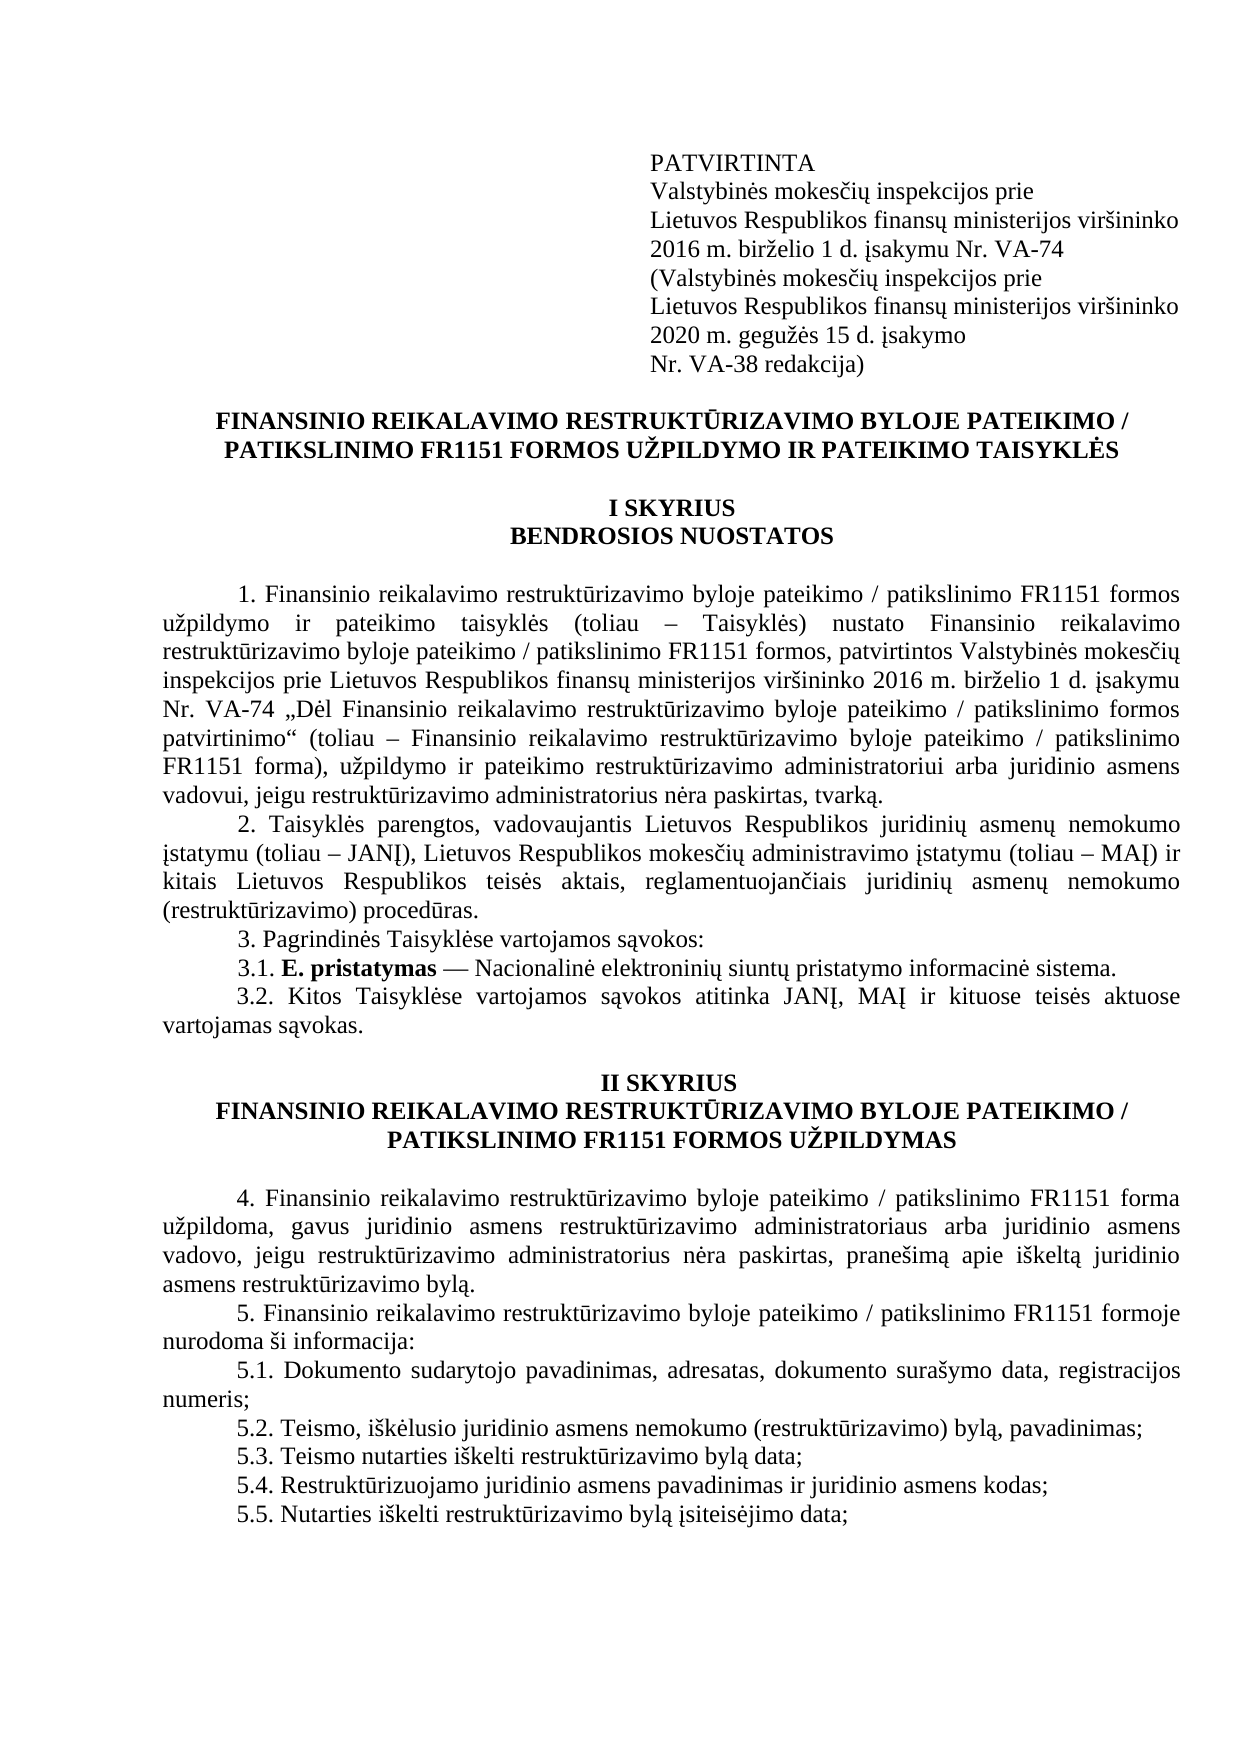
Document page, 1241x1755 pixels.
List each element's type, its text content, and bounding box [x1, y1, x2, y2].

text BENDROSIOS NUOSTATOS [162, 521, 1181, 550]
text 1. Finansinio reikalavimo restruktūrizavimo byloje pateikimo / patikslinimo FR1151 formos užpildymo ir pateikimo taisyklės (toliau – Taisyklės) nustato Finansinio reikalavimo restruktūrizavimo byloje pateikimo / patikslinimo FR1151 formos, patvirtintos Valstybinės mokesčių inspekcijos prie Lietuvos Respublikos finansų ministerijos viršininko 2016 m. birželio 1 d. įsakymu Nr. VA-74 „Dėl Finansinio reikalavimo restruktūrizavimo byloje pateikimo / patikslinimo formos patvirtinimo“ (toliau – Finansinio reikalavimo restruktūrizavimo byloje pateikimo / patikslinimo FR1151 forma), užpildymo ir pateikimo restruktūrizavimo administratoriui arba juridinio asmens vadovui, jeigu restruktūrizavimo administratorius nėra paskirtas, tvarką. [162, 579, 1181, 809]
text 4. Finansinio reikalavimo restruktūrizavimo byloje pateikimo / patikslinimo FR1151 forma užpildoma, gavus juridinio asmens restruktūrizavimo administratoriaus arba juridinio asmens vadovo, jeigu restruktūrizavimo administratorius nėra paskirtas, pranešimą apie iškeltą juridinio asmens restruktūrizavimo bylą. [162, 1183, 1181, 1298]
text Lietuvos Respublikos finansų ministerijos viršininko [650, 291, 1181, 320]
text 5. Finansinio reikalavimo restruktūrizavimo byloje pateikimo / patikslinimo FR1151 formoje nurodoma ši informacija: [162, 1298, 1181, 1355]
text 2016 m. birželio 1 d. įsakymu Nr. VA-74 [650, 234, 1181, 263]
text 5.1. Dokumento sudarytojo pavadinimas, adresatas, dokumento surašymo data, registracijos numeris; [162, 1355, 1181, 1413]
text 3.1. E. pristatymas — Nacionalinė elektroninių siuntų pristatymo informacinė sistema. [162, 953, 1181, 981]
text Lietuvos Respublikos finansų ministerijos viršininko [650, 205, 1181, 234]
text II SKYRIUS [162, 1068, 1181, 1096]
text 2020 m. gegužės 15 d. įsakymo [650, 320, 1181, 349]
text 5.2. Teismo, iškėlusio juridinio asmens nemokumo (restruktūrizavimo) bylą, pavadinimas; [162, 1413, 1181, 1441]
text (Valstybinės mokesčių inspekcijos prie [650, 263, 1181, 291]
text I SKYRIUS [162, 493, 1181, 521]
text 5.4. Restruktūrizuojamo juridinio asmens pavadinimas ir juridinio asmens kodas; [162, 1470, 1181, 1499]
text 2. Taisyklės parengtos, vadovaujantis Lietuvos Respublikos juridinių asmenų nemokumo įstatymu (toliau – JANĮ), Lietuvos Respublikos mokesčių administravimo įstatymu (toliau – MAĮ) ir kitais Lietuvos Respublikos teisės aktais, reglamentuojančiais juridinių asmenų nemokumo (restruktūrizavimo) procedūras. [162, 809, 1181, 924]
text Valstybinės mokesčių inspekcijos prie [650, 176, 1181, 205]
text Finansinio reikalavimo restruktūrizavimo byloje pateikimo / patikslinimo FR1151 formos užpildymas [162, 1096, 1181, 1154]
text 5.3. Teismo nutarties iškelti restruktūrizavimo bylą data; [162, 1441, 1181, 1470]
text 5.5. Nutarties iškelti restruktūrizavimo bylą įsiteisėjimo data; [162, 1499, 1181, 1528]
text Nr. VA-38 redakcija) [650, 349, 1181, 378]
text PATVIRTINTA [650, 148, 1181, 176]
text 3.2. Kitos Taisyklėse vartojamos sąvokos atitinka JANĮ, MAĮ ir kituose teisės aktuose vartojamas sąvokas. [162, 981, 1181, 1039]
text FINANSINIO REIKALAVIMO restruktūrizavimo byloje PATEIKIMO / PATIKSLINIMO FR1151 FORMOS UŽPILDYMO IR PATEIKIMO TAISYKLĖS [162, 406, 1181, 464]
text 3. Pagrindinės Taisyklėse vartojamos sąvokos: [162, 924, 1181, 953]
